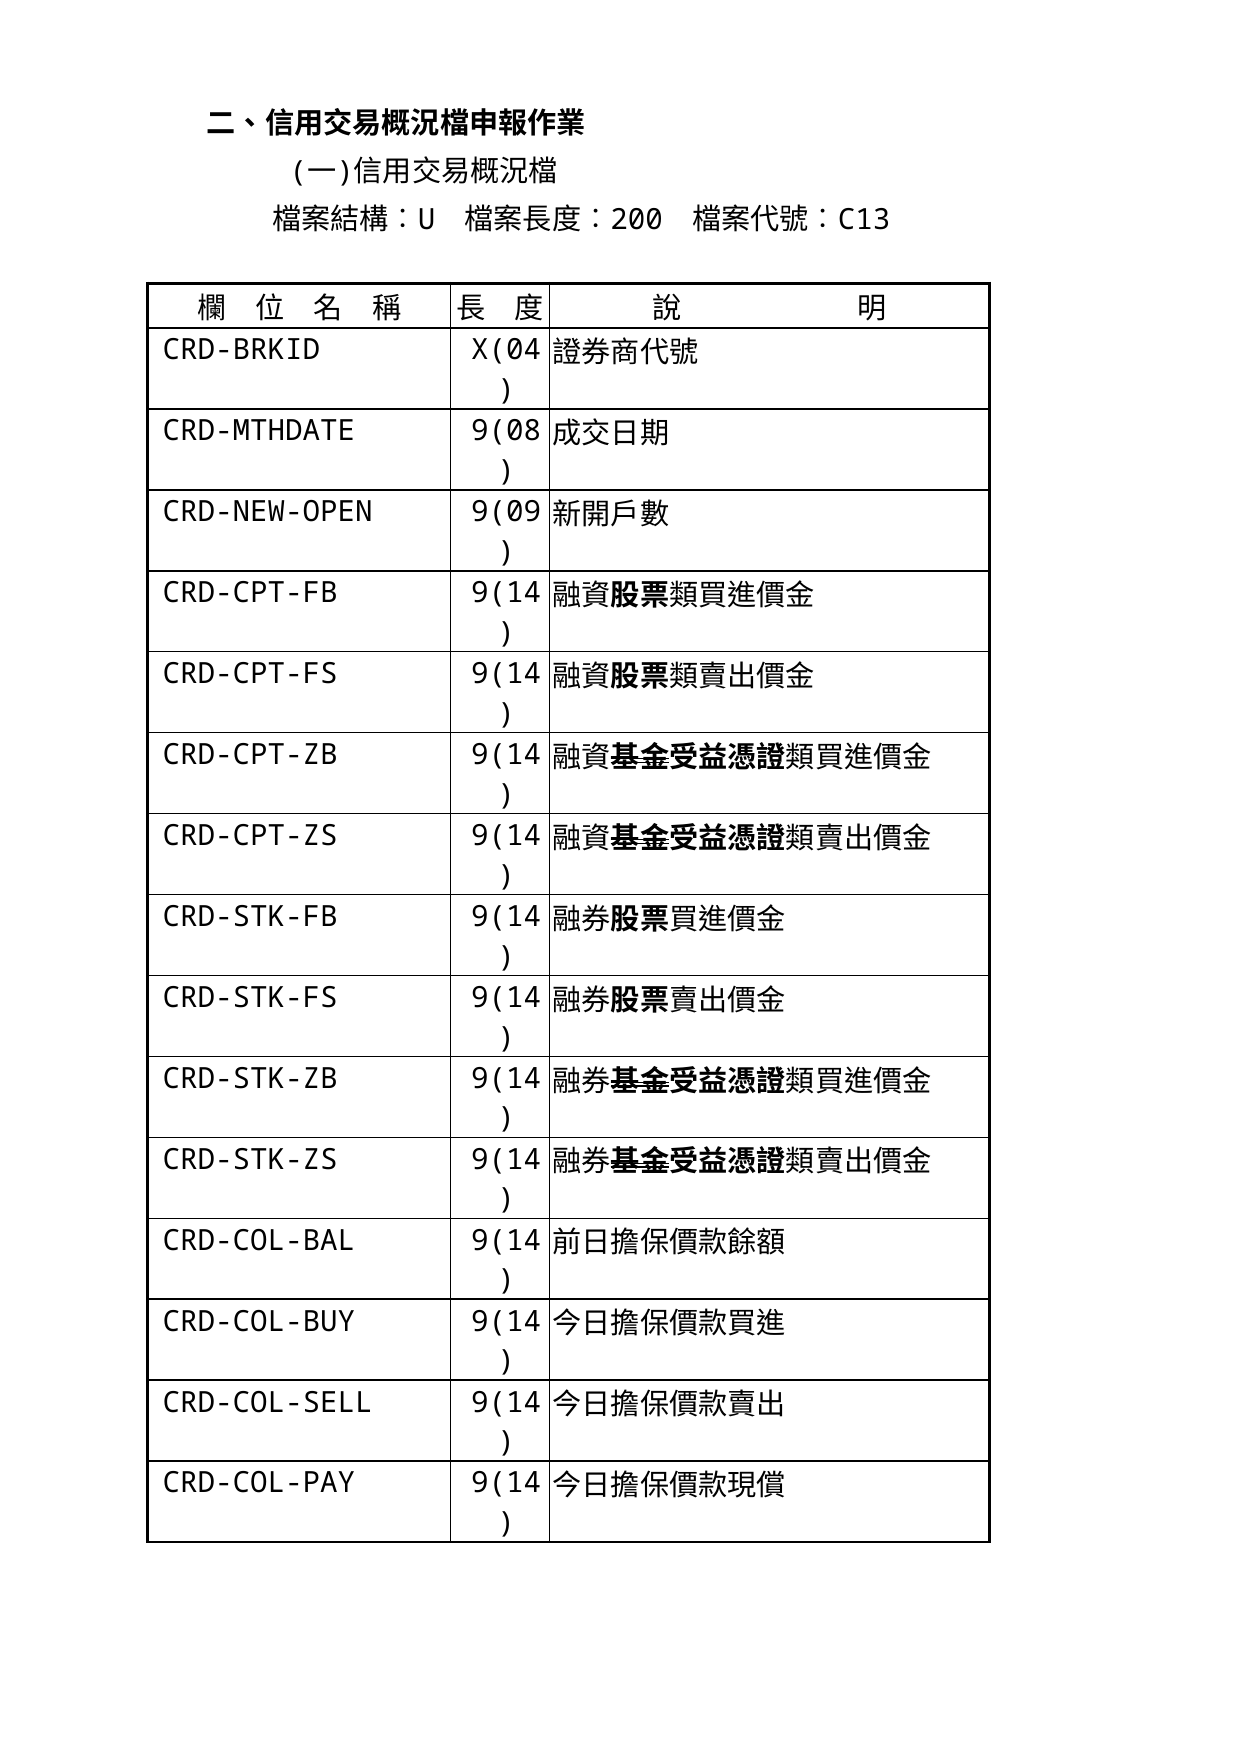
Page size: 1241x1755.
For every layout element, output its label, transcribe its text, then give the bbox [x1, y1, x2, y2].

table_cell 今日擔保價款賣出 [550, 1381, 988, 1460]
table_cell CRD-STK-FB [149, 895, 450, 974]
table_cell CRD-STK-ZS [149, 1138, 450, 1217]
table_cell CRD-COL-BAL [149, 1219, 450, 1298]
table_cell 9(09) [451, 491, 549, 570]
table_cell CRD-MTHDATE [149, 410, 450, 489]
table_cell 9(08) [451, 410, 549, 489]
table_cell 9(14) [451, 733, 549, 813]
table_cell CRD-CPT-ZS [149, 814, 450, 894]
table_cell 融資股票類賣出價金 [550, 652, 988, 732]
table_header 長 度 [451, 285, 549, 327]
table_cell 9(14) [451, 652, 549, 732]
table_cell 成交日期 [550, 410, 988, 489]
table_cell 9(14) [451, 1057, 549, 1136]
table_cell CRD-NEW-OPEN [149, 491, 450, 570]
text 二、信用交易概況檔申報作業 [148, 94, 1163, 142]
table_cell 9(14) [451, 1381, 549, 1460]
table_cell 9(14) [451, 1219, 549, 1298]
table_cell CRD-CPT-ZB [149, 733, 450, 813]
table_cell CRD-COL-PAY [149, 1462, 450, 1541]
table_cell 9(14) [451, 1138, 549, 1217]
table_header 說 明 [550, 285, 988, 327]
table_cell X(04) [451, 329, 549, 408]
table_cell CRD-COL-BUY [149, 1300, 450, 1379]
table_cell CRD-COL-SELL [149, 1381, 450, 1460]
text (一)信用交易概況檔 [272, 142, 1163, 190]
table_header 欄 位 名 稱 [149, 285, 450, 327]
table_cell 今日擔保價款買進 [550, 1300, 988, 1379]
table_cell 融券股票賣出價金 [550, 976, 988, 1056]
table_cell 9(14) [451, 895, 549, 974]
table_cell CRD-STK-ZB [149, 1057, 450, 1136]
table_cell 9(14) [451, 572, 549, 651]
table_cell 9(14) [451, 1300, 549, 1379]
table_cell 融資基金受益憑證類買進價金 [550, 733, 988, 813]
table_cell 9(14) [451, 1462, 549, 1541]
table_cell CRD-CPT-FS [149, 652, 450, 732]
table_cell 今日擔保價款現償 [550, 1462, 988, 1541]
table_cell 新開戶數 [550, 491, 988, 570]
table_cell 融資股票類買進價金 [550, 572, 988, 651]
table_cell CRD-BRKID [149, 329, 450, 408]
table_cell 融資基金受益憑證類賣出價金 [550, 814, 988, 894]
table_cell 融券股票買進價金 [550, 895, 988, 974]
table_cell CRD-CPT-FB [149, 572, 450, 651]
table_cell 9(14) [451, 976, 549, 1056]
text 檔案結構︰U 檔案長度︰200 檔案代號︰C13 [272, 190, 1163, 238]
table_cell CRD-STK-FS [149, 976, 450, 1056]
table_cell 前日擔保價款餘額 [550, 1219, 988, 1298]
table_cell 融券基金受益憑證類買進價金 [550, 1057, 988, 1136]
table_cell 證券商代號 [550, 329, 988, 408]
table_cell 融券基金受益憑證類賣出價金 [550, 1138, 988, 1217]
table_cell 9(14) [451, 814, 549, 894]
